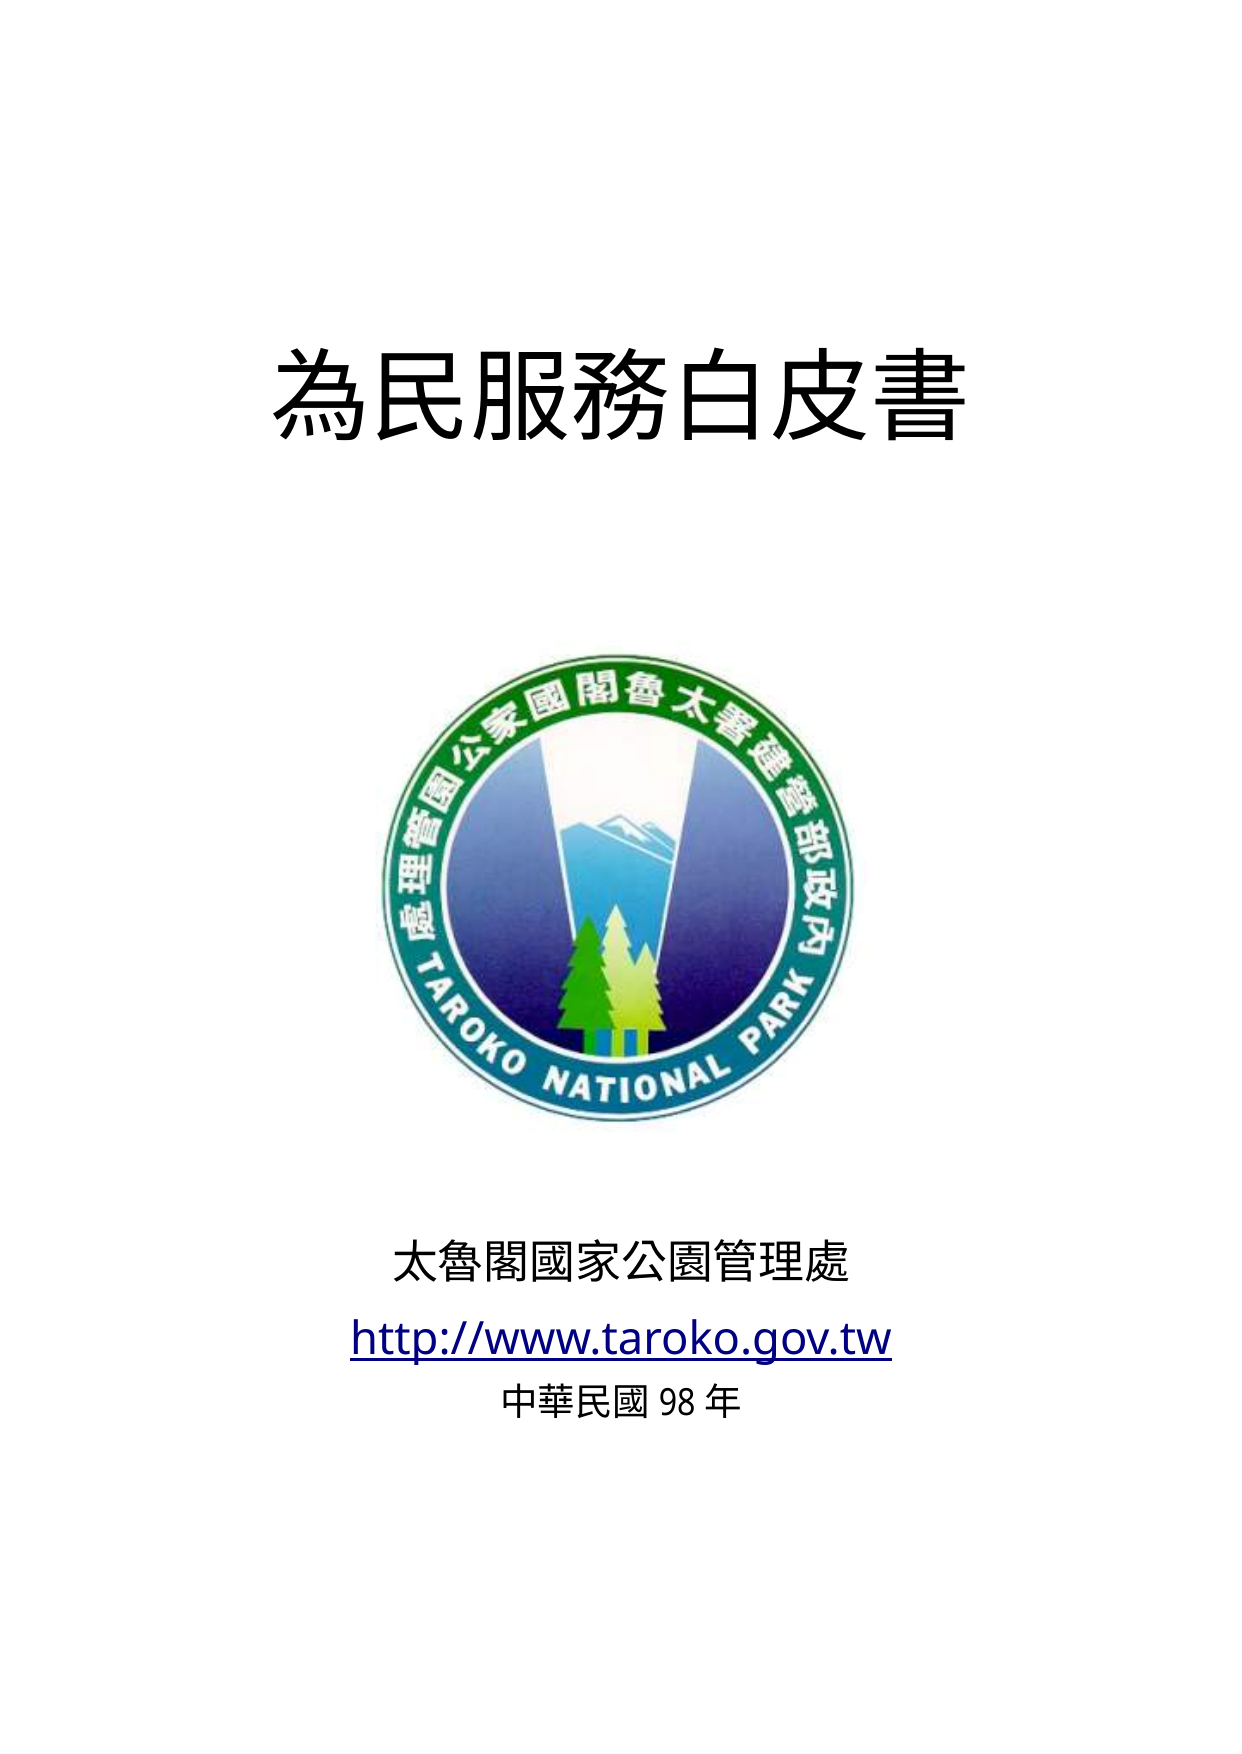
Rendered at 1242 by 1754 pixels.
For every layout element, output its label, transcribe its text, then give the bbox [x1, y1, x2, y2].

text http://www.taroko.gov.tw [338, 1291, 904, 1366]
text 太魯閣國家公園管理處 [385, 1236, 857, 1291]
text 中華民國 98 年 [493, 1372, 749, 1426]
picture [375, 641, 867, 1139]
text 為民服務白皮書 [270, 346, 1067, 452]
